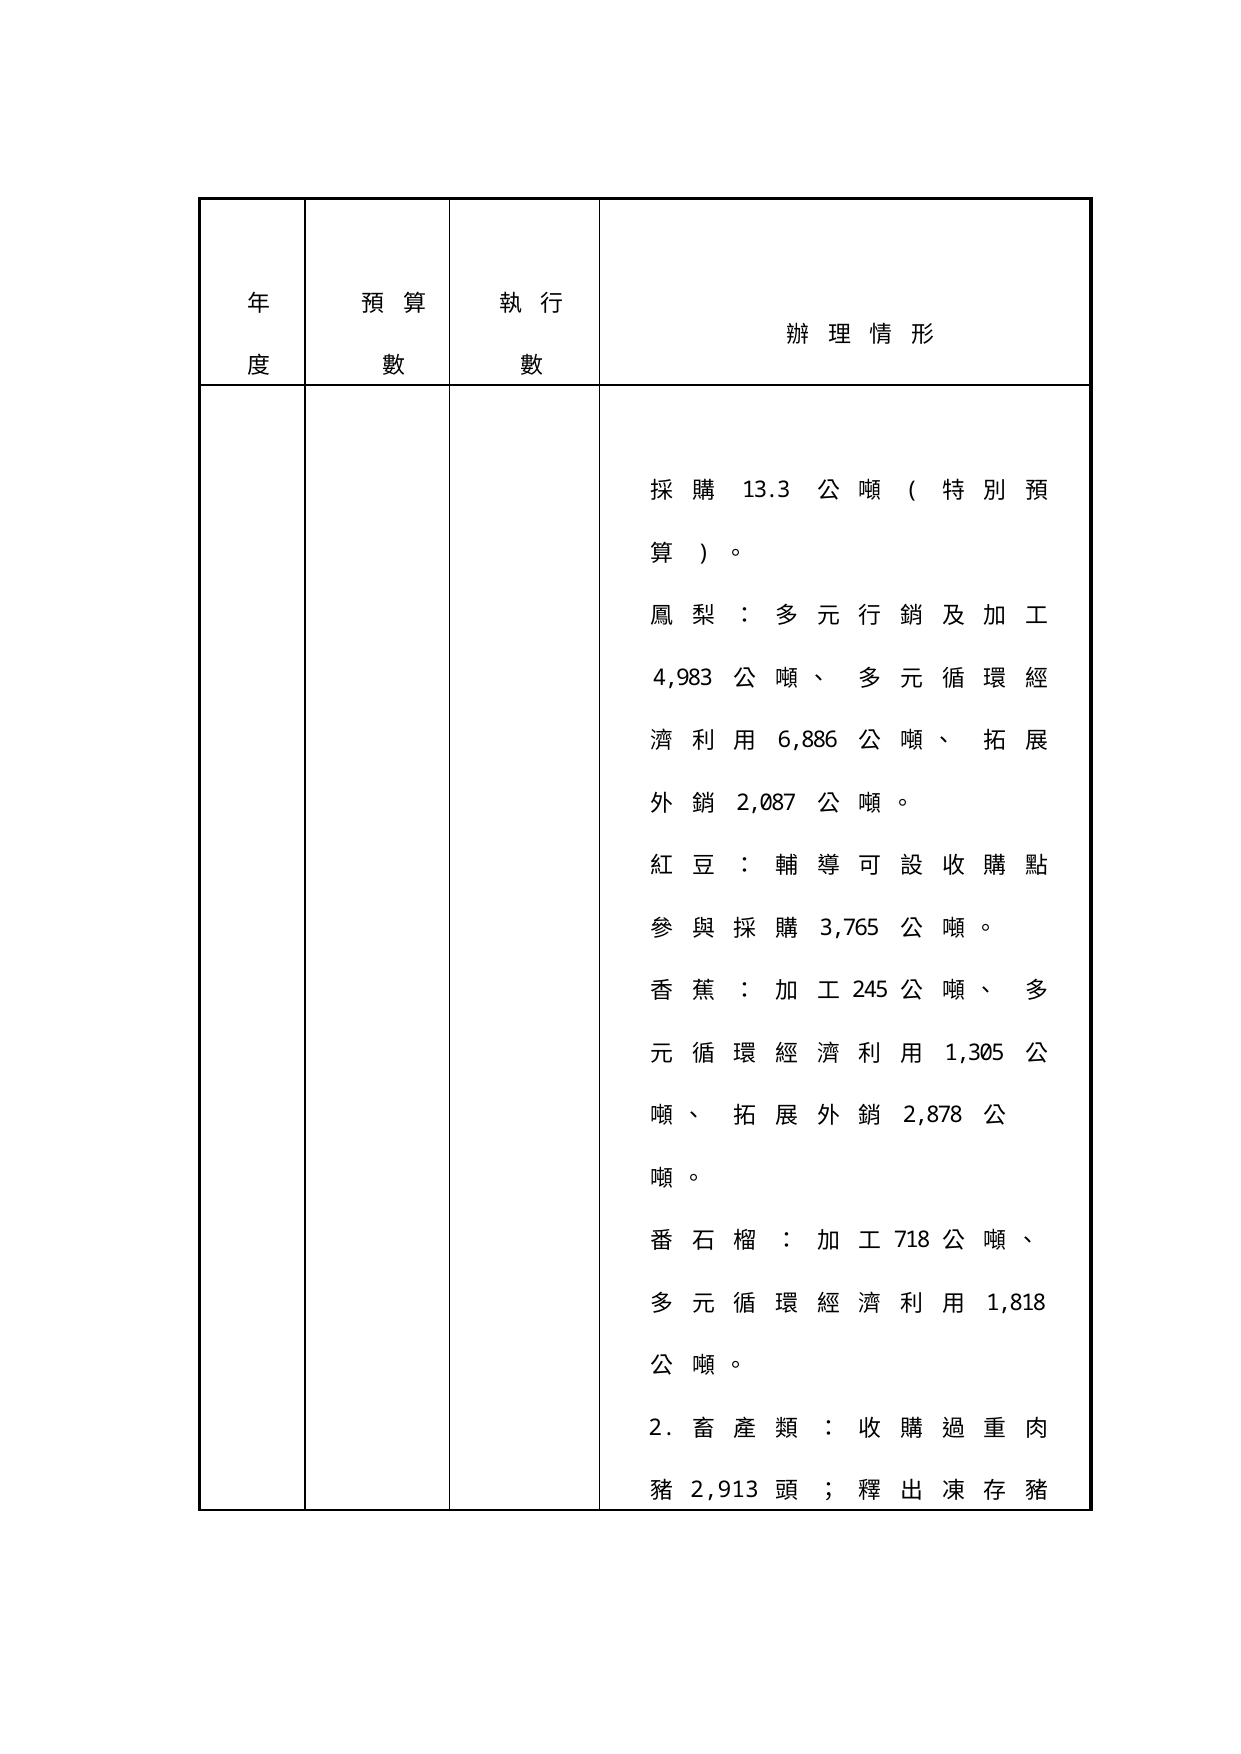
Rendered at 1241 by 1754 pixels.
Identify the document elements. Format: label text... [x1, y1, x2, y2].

table_cell [450, 386, 599, 1509]
table_header 年度 [201, 200, 304, 384]
table_cell 採購13.3公噸(特別預算)。 鳳梨：多元行銷及加工4,983公噸、多元循環經濟利用6,886公噸、拓展外銷2,087公噸。 紅豆：輔導可設收購點參與採購3,765公噸。 香蕉：加工245公噸、多元循環經濟利用1,305公噸、拓展外銷2,878公噸。 番石榴：加工718公噸、多元循環經濟利用1,818公噸。 2.畜產類：收購過重肉豬2,913頭；釋出凍存豬 [600, 386, 1089, 1509]
table_header 預算數 [306, 200, 449, 384]
table_cell [306, 386, 449, 1509]
table_cell [201, 386, 304, 1509]
table_header 執行數 [450, 200, 599, 384]
table_header 辦理情形 [600, 200, 1089, 384]
